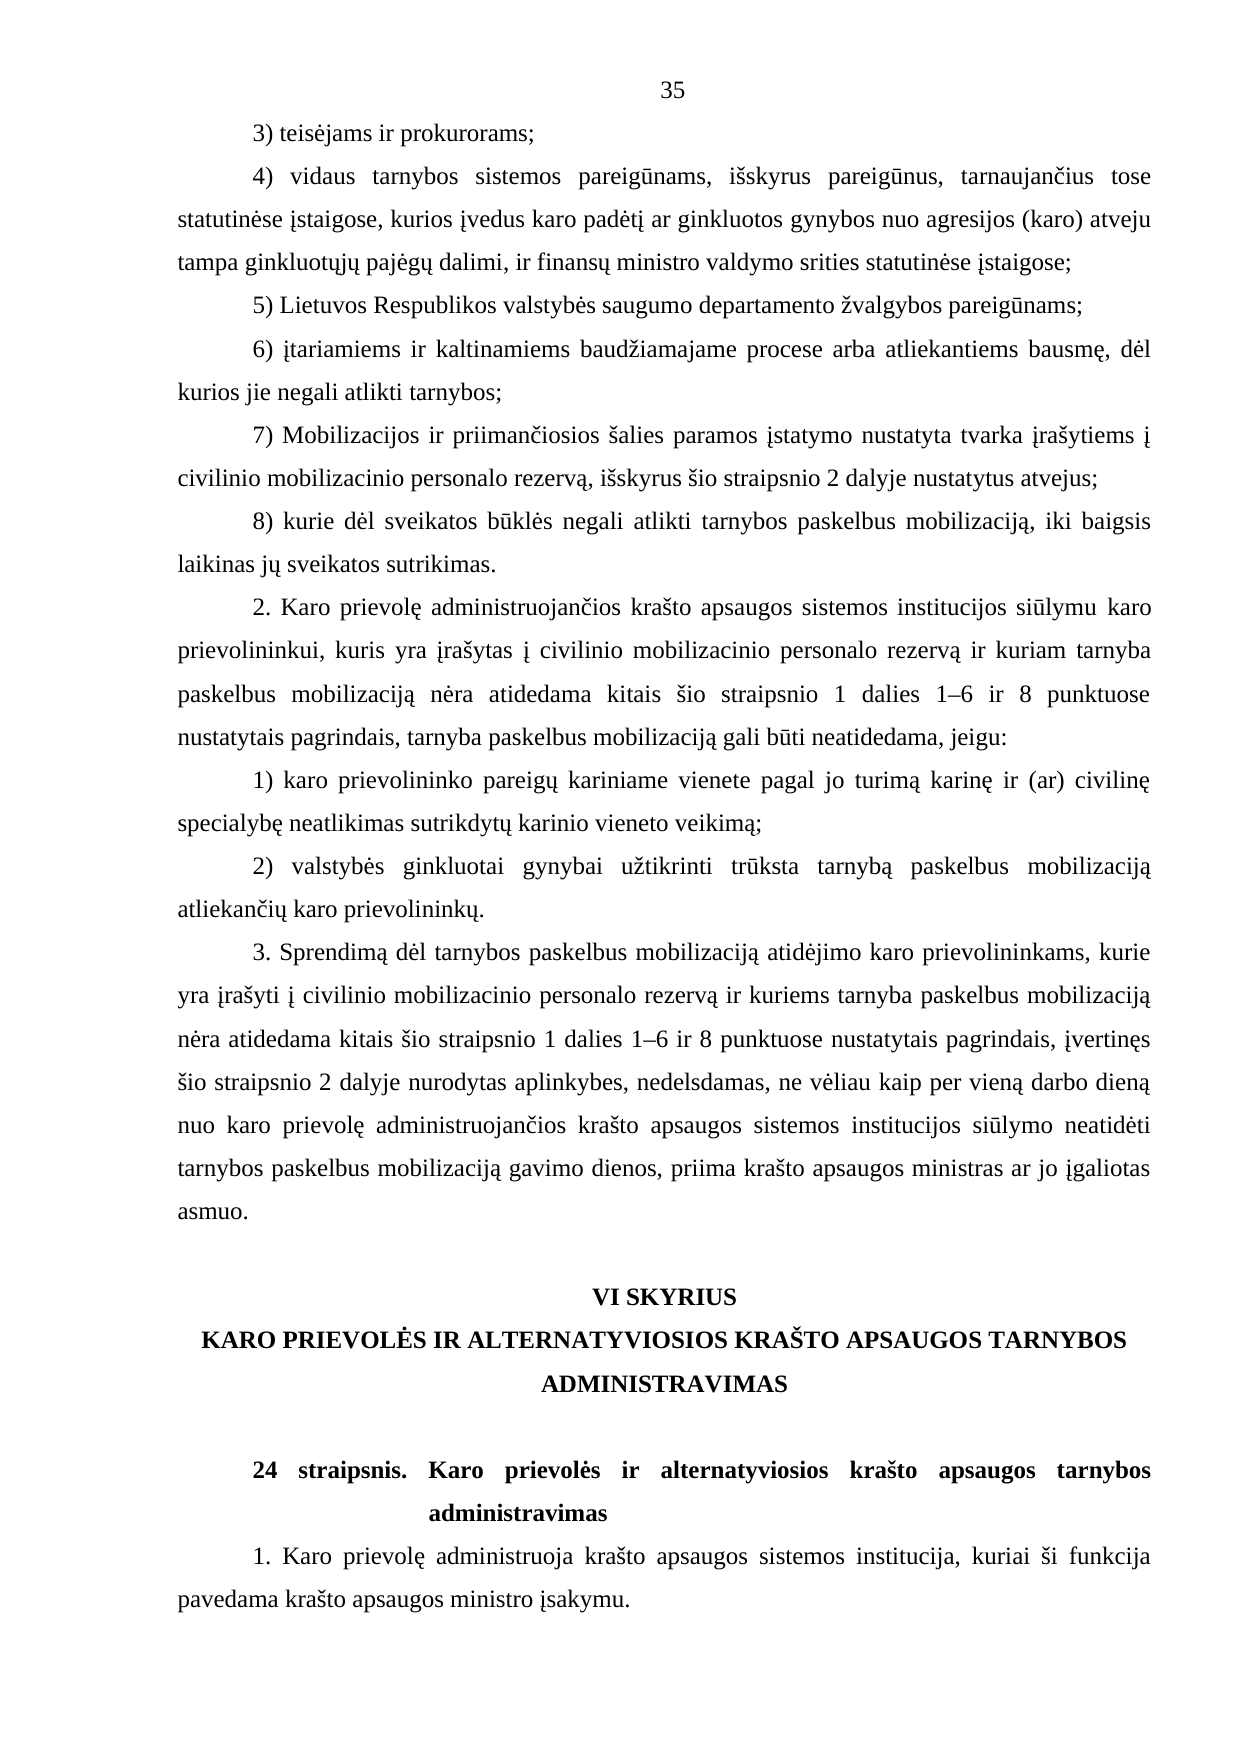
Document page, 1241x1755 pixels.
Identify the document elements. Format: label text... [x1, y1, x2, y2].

text 4) vidaus tarnybos sistemos pareigūnams, išskyrus pareigūnus, tarnaujančius tose statutinėse įstaigose, kurios įvedus karo padėtį ar ginkluotos gynybos nuo agresijos (karo) atveju tampa ginkluotųjų pajėgų dalimi, ir finansų ministro valdymo srities statutinėse įstaigose; [177, 161, 1152, 276]
text 1. Karo prievolę administruoja krašto apsaugos sistemos institucija, kuriai ši funkcija pavedama krašto apsaugos ministro įsakymu. [177, 1541, 1152, 1613]
text 24 straipsnis. Karo prievolės ir alternatyviosios krašto apsaugos tarnybos administravimas [252, 1455, 1152, 1527]
text 3. Sprendimą dėl tarnybos paskelbus mobilizaciją atidėjimo karo prievolininkams, kurie yra įrašyti į civilinio mobilizacinio personalo rezervą ir kuriems tarnyba paskelbus mobilizaciją nėra atidedama kitais šio straipsnio 1 dalies 1–6 ir 8 punktuose nustatytais pagrindais, įvertinęs šio straipsnio 2 dalyje nurodytas aplinkybes, nedelsdamas, ne vėliau kaip per vieną darbo dieną nuo karo prievolę administruojančios krašto apsaugos sistemos institucijos siūlymo neatidėti tarnybos paskelbus mobilizaciją gavimo dienos, priima krašto apsaugos ministras ar jo įgaliotas asmuo. [177, 937, 1152, 1225]
text 8) kurie dėl sveikatos būklės negali atlikti tarnybos paskelbus mobilizaciją, iki baigsis laikinas jų sveikatos sutrikimas. [177, 506, 1152, 578]
text 7) Mobilizacijos ir priimančiosios šalies paramos įstatymo nustatyta tvarka įrašytiems į civilinio mobilizacinio personalo rezervą, išskyrus šio straipsnio 2 dalyje nustatytus atvejus; [177, 420, 1152, 492]
text 5) Lietuvos Respublikos valstybės saugumo departamento žvalgybos pareigūnams; [177, 291, 1152, 319]
text 2. Karo prievolę administruojančios krašto apsaugos sistemos institucijos siūlymu karo prievolininkui, kuris yra įrašytas į civilinio mobilizacinio personalo rezervą ir kuriam tarnyba paskelbus mobilizaciją nėra atidedama kitais šio straipsnio 1 dalies 1–6 ir 8 punktuose nustatytais pagrindais, tarnyba paskelbus mobilizaciją gali būti neatidedama, jeigu: [177, 592, 1152, 751]
text VI SKYRIUS [177, 1282, 1152, 1311]
text 2) valstybės ginkluotai gynybai užtikrinti trūksta tarnybą paskelbus mobilizaciją atliekančių karo prievolininkų. [177, 851, 1152, 923]
text KARO PRIEVOLĖS IR ALTERNATYVIOSIOS KRAŠTO APSAUGOS TARNYBOS ADMINISTRAVIMAS [177, 1326, 1152, 1397]
text 1) karo prievolininko pareigų kariniame vienete pagal jo turimą karinę ir (ar) civilinę specialybę neatlikimas sutrikdytų karinio vieneto veikimą; [177, 765, 1152, 837]
text 6) įtariamiems ir kaltinamiems baudžiamajame procese arba atliekantiems bausmę, dėl kurios jie negali atlikti tarnybos; [177, 334, 1152, 406]
text 3) teisėjams ir prokurorams; [177, 118, 1152, 147]
